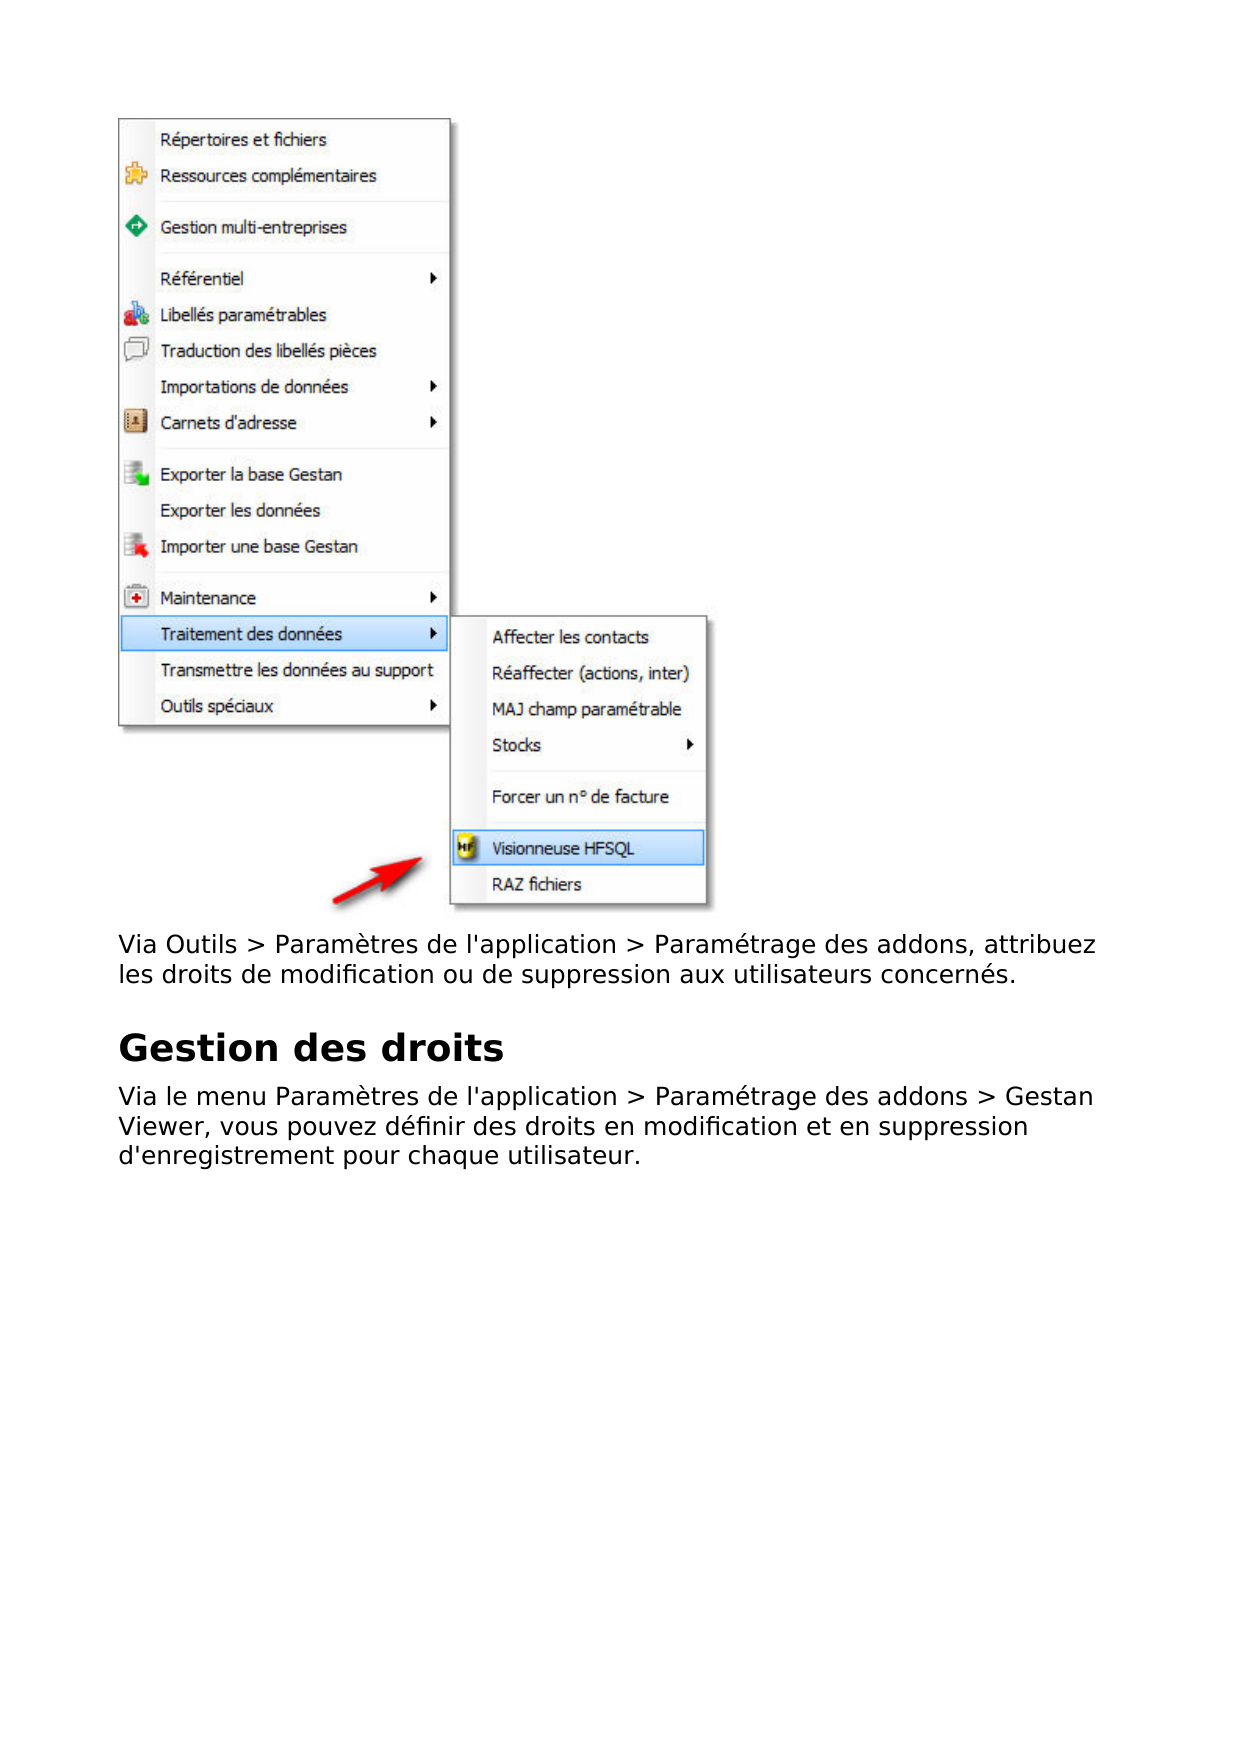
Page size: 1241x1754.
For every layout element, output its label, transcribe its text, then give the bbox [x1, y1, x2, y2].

text Via le menu Paramètres de l'application > Paramétrage des addons > Gestan Viewer, vous pouvez définir des droits en modification et en suppression d'enregistrement pour chaque utilisateur. [118, 1083, 1122, 1170]
text Via Outils > Paramètres de l'application > Paramétrage des addons, attribuez les droits de modification ou de suppression aux utilisateurs concernés. [118, 931, 1122, 989]
subtitle Gestion des droits [118, 1026, 1122, 1070]
picture [118, 118, 725, 919]
